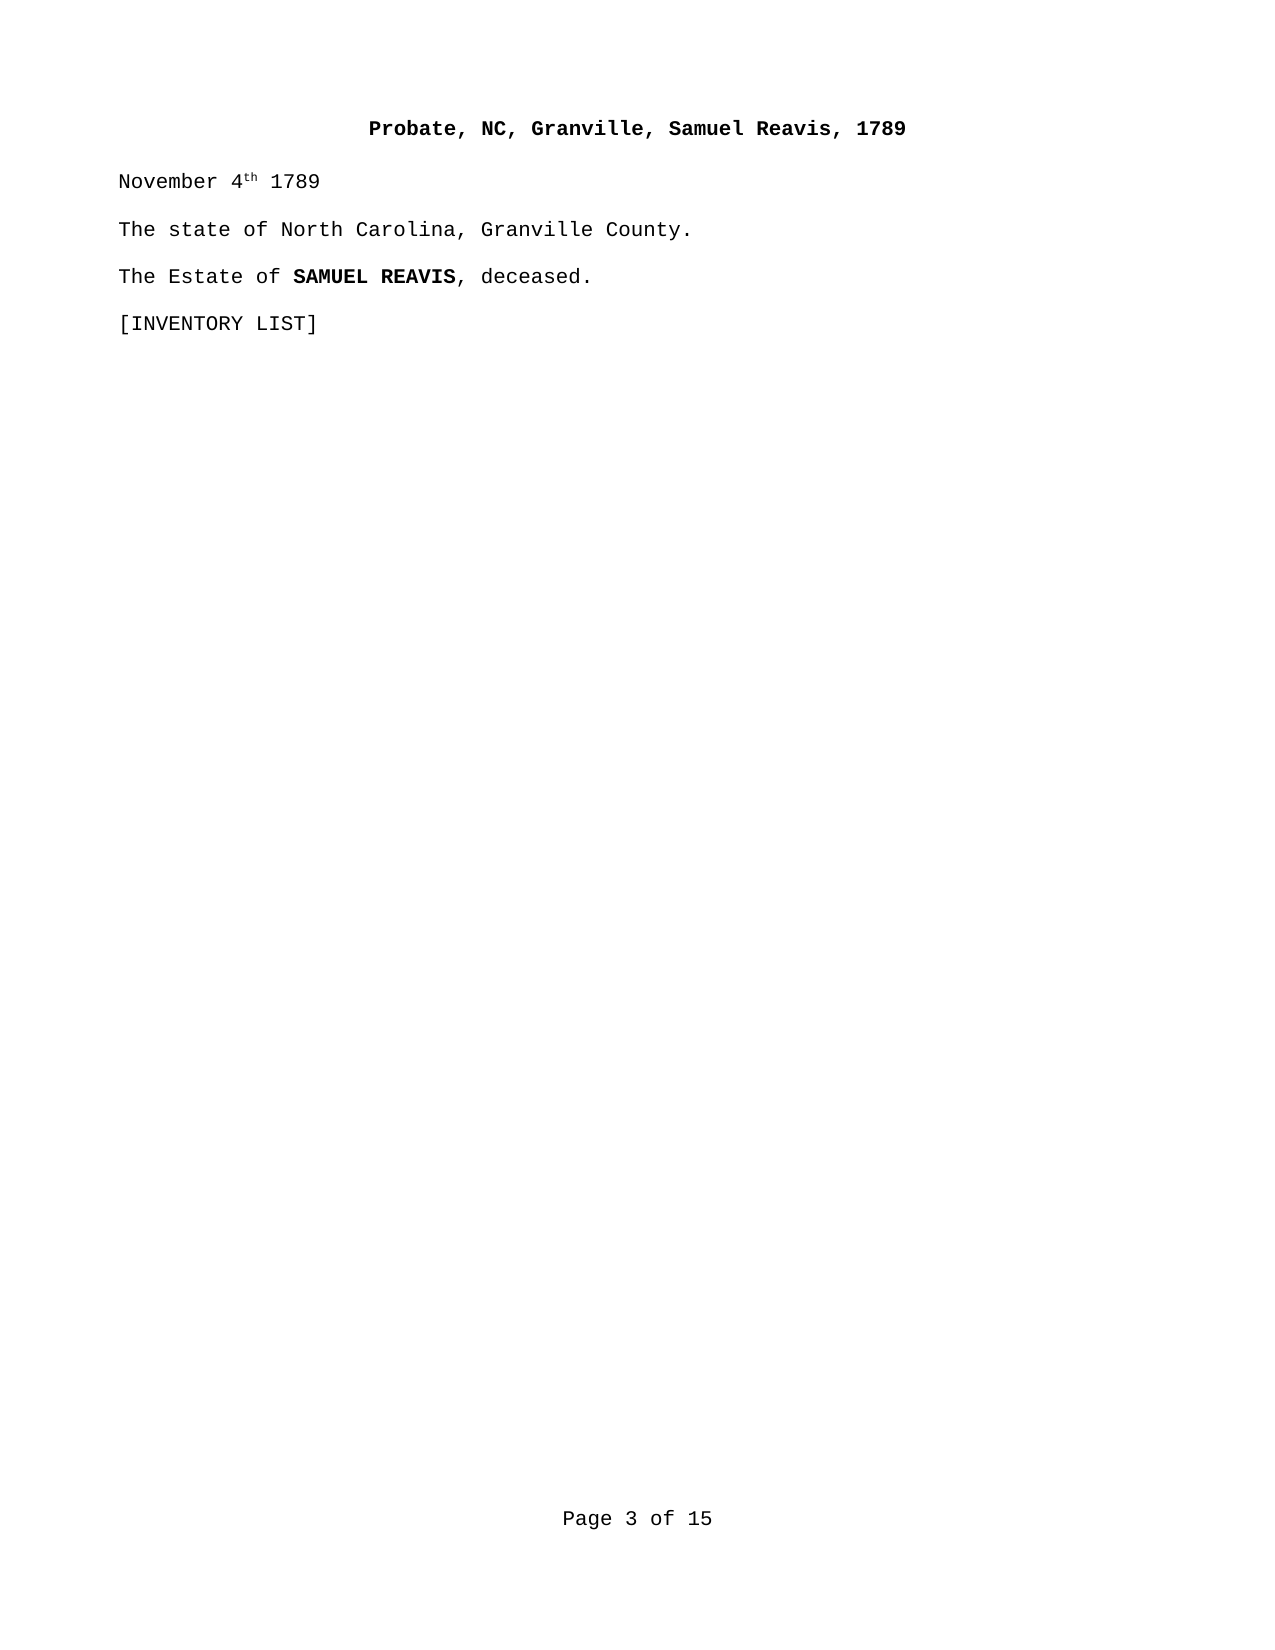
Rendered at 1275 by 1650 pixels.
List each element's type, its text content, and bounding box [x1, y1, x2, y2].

text November 4th 1789 [118, 171, 1157, 195]
text The state of North Carolina, Granville County. [118, 218, 1157, 242]
text The Estate of Samuel Reavis, deceased. [118, 266, 1157, 289]
text [INVENTORY LIST] [118, 313, 1157, 337]
